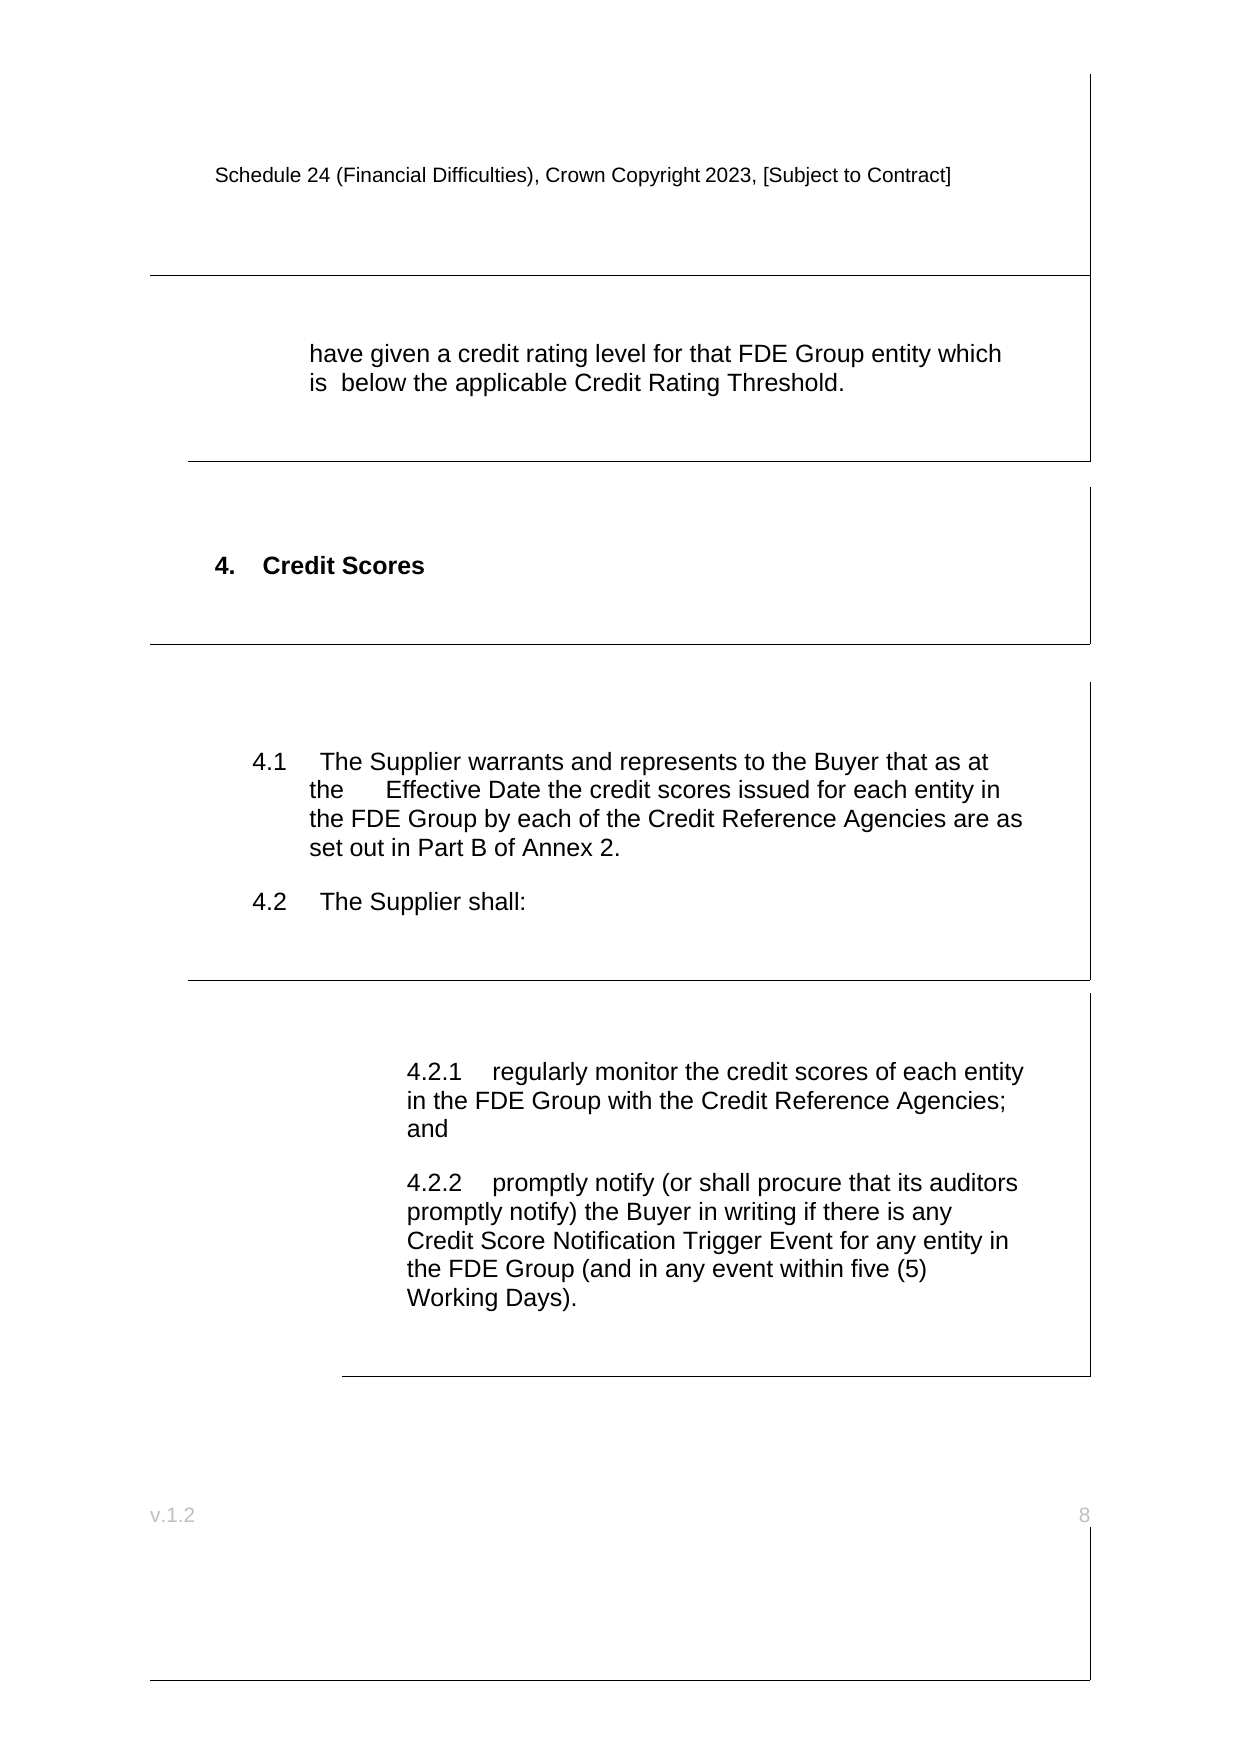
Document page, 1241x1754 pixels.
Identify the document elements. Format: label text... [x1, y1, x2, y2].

list The Supplier warrants and represents to the Buyer that as at the Effective Date the credit scores issued for each entity in the FDE Group by each of the Credit Reference Agencies are as set out in Part B of Annex 2. [187, 682, 1090, 822]
list promptly notify (or shall procure that its auditors promptly notify) the Buyer in writing if there is any Credit Score Notification Trigger Event for any entity in the FDE Group (and in any event within five (5) Working Days). [342, 1104, 1090, 1376]
list The Supplier shall: [187, 822, 1090, 980]
list Credit Scores [150, 487, 1090, 644]
list For the purposes of determining whether a Financial Distress Event has occurred, and for the purposes of determining relief under Paragraph 8 if credit rating is the Primary Metric, the credit rating of an FDE Group entity shall be deemed to have dropped below the applicable Credit Rating Threshold if any of the Rating Agencies have given a credit rating level for that FDE Group entity which is below the applicable Credit Rating Threshold. [187, 275, 1090, 462]
list regularly monitor the credit scores of each entity in the FDE Group with the Credit Reference Agencies; and [342, 992, 1090, 1104]
